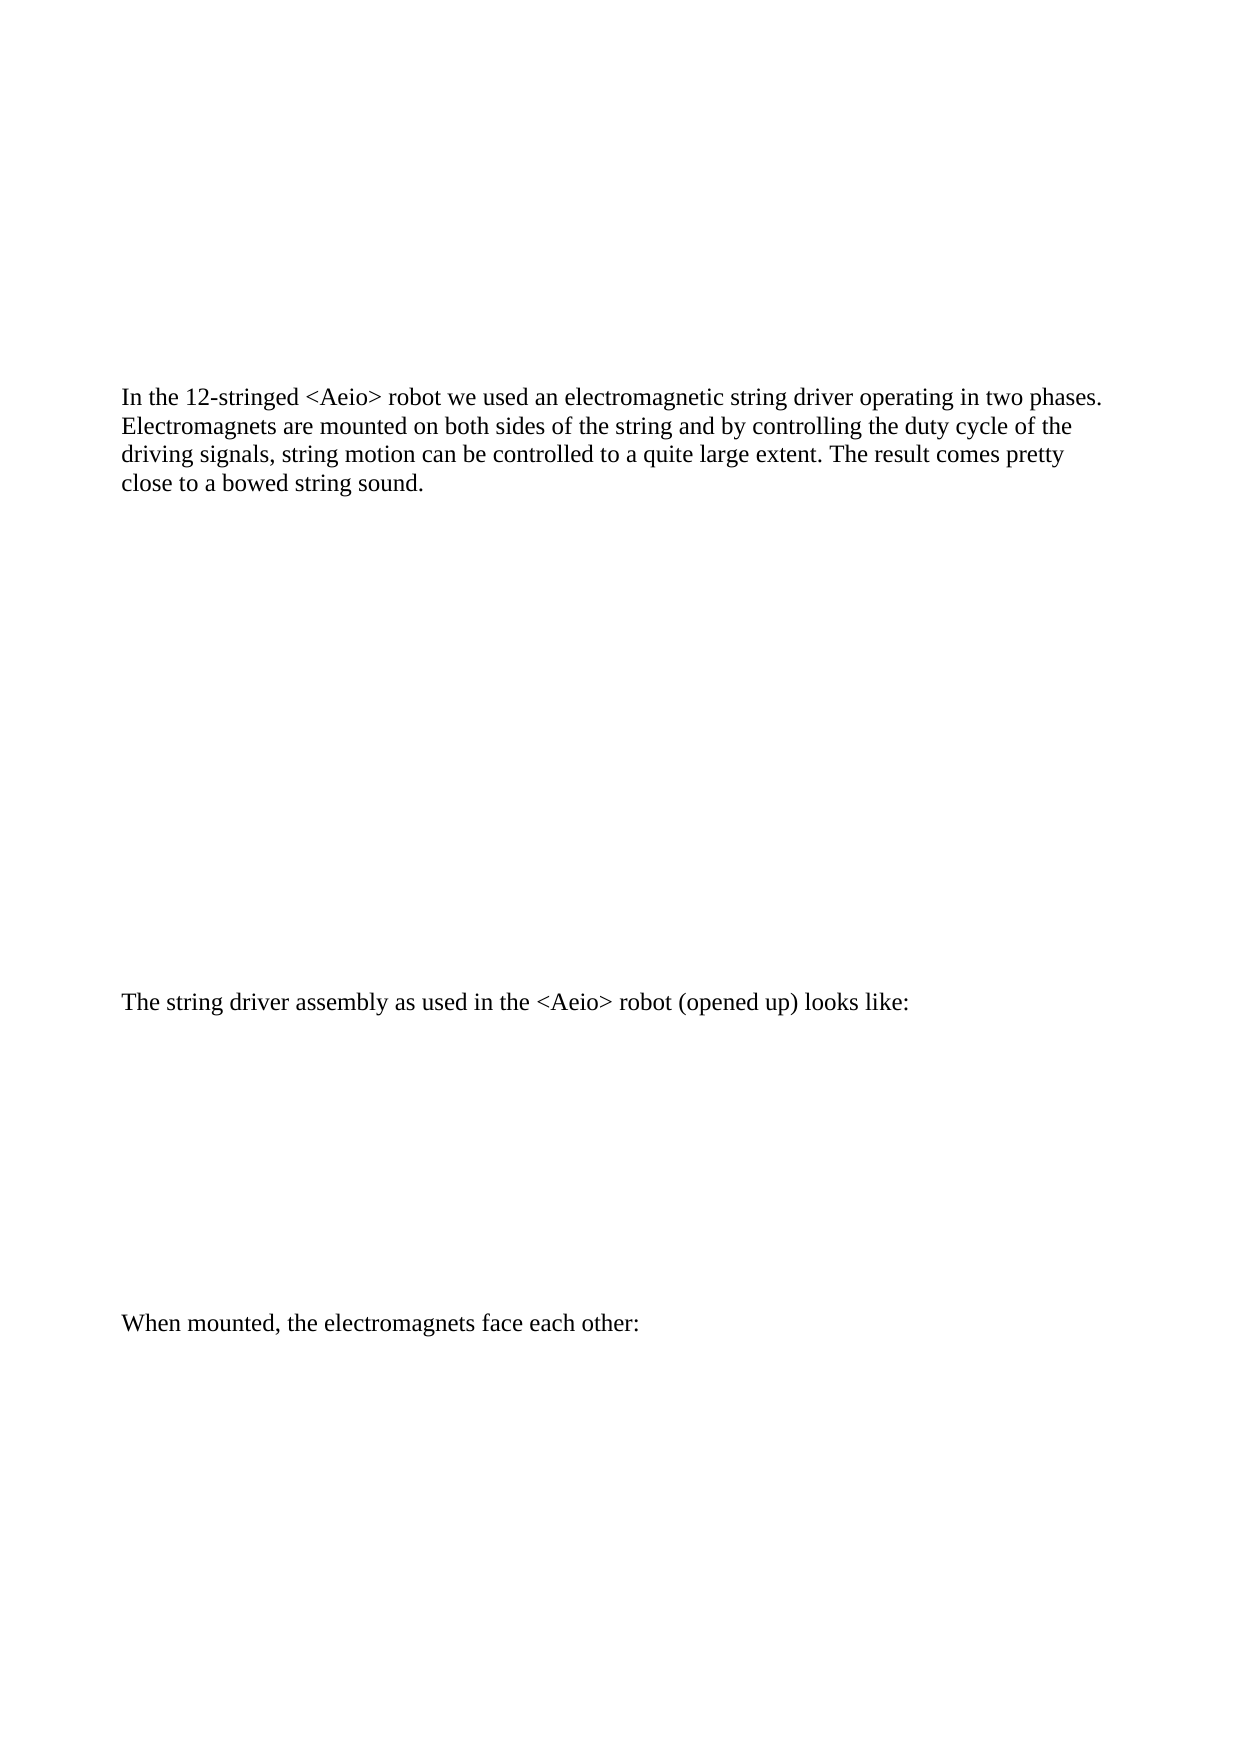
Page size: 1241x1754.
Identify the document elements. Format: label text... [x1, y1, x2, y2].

text In the 12-stringed <Aeio> robot we used an electromagnetic string driver operating in two phases. Electromagnets are mounted on both sides of the string and by controlling the duty cycle of the driving signals, string motion can be controlled to a quite large extent. The result comes pretty close to a bowed string sound. [121, 382, 1105, 497]
text The string driver assembly as used in the <Aeio> robot (opened up) looks like: When mounted, the electromagnets face each other: [121, 987, 1109, 1336]
